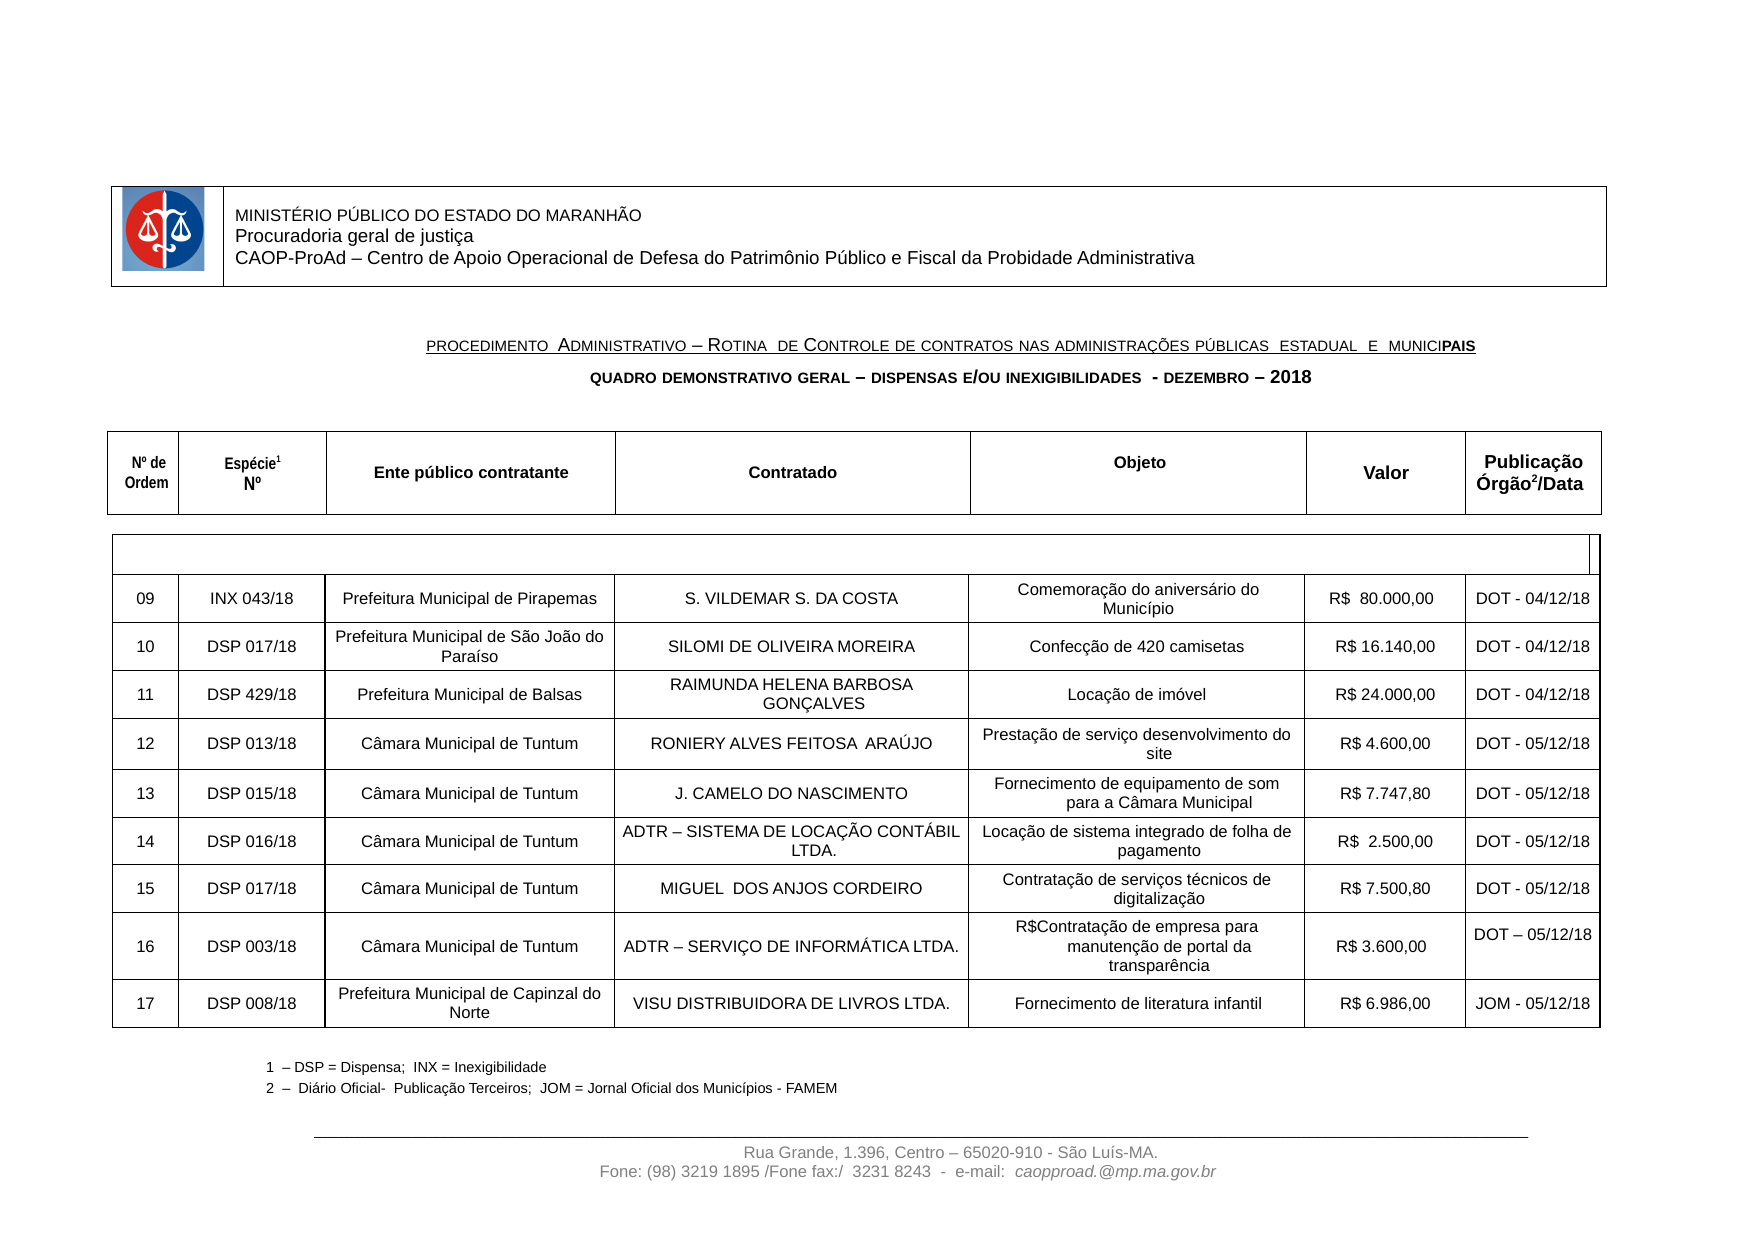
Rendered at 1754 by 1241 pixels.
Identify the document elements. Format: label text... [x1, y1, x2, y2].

table_cell DSP 015/18 [179, 770, 324, 817]
table_cell 13 [113, 770, 178, 817]
table_cell DOT - 05/12/18 [1466, 770, 1599, 817]
table_cell R$ 7.500,80 [1305, 865, 1465, 912]
table_header [1590, 535, 1599, 574]
table_cell R$ 16.140,00 [1305, 623, 1465, 670]
table_cell VISU DISTRIBUIDORA DE LIVROS LTDA. [615, 980, 968, 1027]
table_cell Locação de imóvel [969, 671, 1304, 717]
table_cell R$ 80.000,00 [1305, 575, 1465, 622]
table_cell 12 [113, 719, 178, 769]
table_cell Câmara Municipal de Tuntum [326, 818, 614, 864]
table_cell R$ 4.600,00 [1305, 719, 1465, 769]
table_cell SILOMI DE OLIVEIRA MOREIRA [615, 623, 968, 670]
table_cell Prefeitura Municipal de São João do Paraíso [326, 623, 614, 670]
table_cell DSP 016/18 [179, 818, 324, 864]
table_cell DOT - 05/12/18 [1466, 719, 1599, 769]
picture [122, 187, 205, 271]
table_cell Confecção de 420 camisetas [969, 623, 1304, 670]
table_cell MIGUEL DOS ANJOS CORDEIRO [615, 865, 968, 912]
table_cell RAIMUNDA HELENA BARBOSA GONÇALVES [615, 671, 968, 717]
table_cell 09 [113, 575, 178, 622]
table_cell DSP 008/18 [179, 980, 324, 1027]
table_cell Fornecimento de literatura infantil [969, 980, 1304, 1027]
table_cell DSP 003/18 [179, 913, 324, 979]
table_cell DSP 429/18 [179, 671, 324, 717]
table_cell DOT - 04/12/18 [1466, 623, 1599, 670]
table_cell R$ 3.600,00 [1305, 913, 1465, 979]
table_cell DSP 017/18 [179, 623, 324, 670]
table_cell DOT - 04/12/18 [1466, 671, 1599, 717]
table_cell 16 [113, 913, 178, 979]
table_cell Câmara Municipal de Tuntum [326, 913, 614, 979]
table_cell R$ 2.500,00 [1305, 818, 1465, 864]
table_cell Câmara Municipal de Tuntum [326, 719, 614, 769]
table_cell Prestação de serviço desenvolvimento do site [969, 719, 1304, 769]
table_cell Prefeitura Municipal de Pirapemas [326, 575, 614, 622]
table_cell Contratação de serviços técnicos de digitalização [969, 865, 1304, 912]
table_cell ADTR – SERVIÇO DE INFORMÁTICA LTDA. [615, 913, 968, 979]
table_cell Locação de sistema integrado de folha de pagamento [969, 818, 1304, 864]
table_cell 17 [113, 980, 178, 1027]
table_cell DOT - 05/12/18 [1466, 865, 1599, 912]
table_cell 14 [113, 818, 178, 864]
table_cell DOT - 04/12/18 [1466, 575, 1599, 622]
table_cell R$ 24.000,00 [1305, 671, 1465, 717]
table_cell JOM - 05/12/18 [1466, 980, 1599, 1027]
table_cell Prefeitura Municipal de Capinzal do Norte [326, 980, 614, 1027]
table_cell 15 [113, 865, 178, 912]
table_cell RONIERY ALVES FEITOSA ARAÚJO [615, 719, 968, 769]
table_cell DOT – 05/12/18 [1466, 913, 1599, 979]
table_cell ADTR – SISTEMA DE LOCAÇÃO CONTÁBIL LTDA. [615, 818, 968, 864]
table_cell R$ 7.747,80 [1305, 770, 1465, 817]
table_cell J. CAMELO DO NASCIMENTO [615, 770, 968, 817]
table_header [113, 535, 1589, 574]
table_cell DOT - 05/12/18 [1466, 818, 1599, 864]
table_cell Comemoração do aniversário do Município [969, 575, 1304, 622]
table_cell R$ 6.986,00 [1305, 980, 1465, 1027]
table_cell INX 043/18 [179, 575, 324, 622]
table_cell Fornecimento de equipamento de som para a Câmara Municipal [969, 770, 1304, 817]
table_cell Câmara Municipal de Tuntum [326, 865, 614, 912]
table_cell DSP 017/18 [179, 865, 324, 912]
table_cell Câmara Municipal de Tuntum [326, 770, 614, 817]
table_cell S. VILDEMAR S. DA COSTA [615, 575, 968, 622]
table_cell 11 [113, 671, 178, 717]
table_cell R$Contratação de empresa para manutenção de portal da transparência [969, 913, 1304, 979]
table_cell 10 [113, 623, 178, 670]
table_cell DSP 013/18 [179, 719, 324, 769]
table_cell Prefeitura Municipal de Balsas [326, 671, 614, 717]
